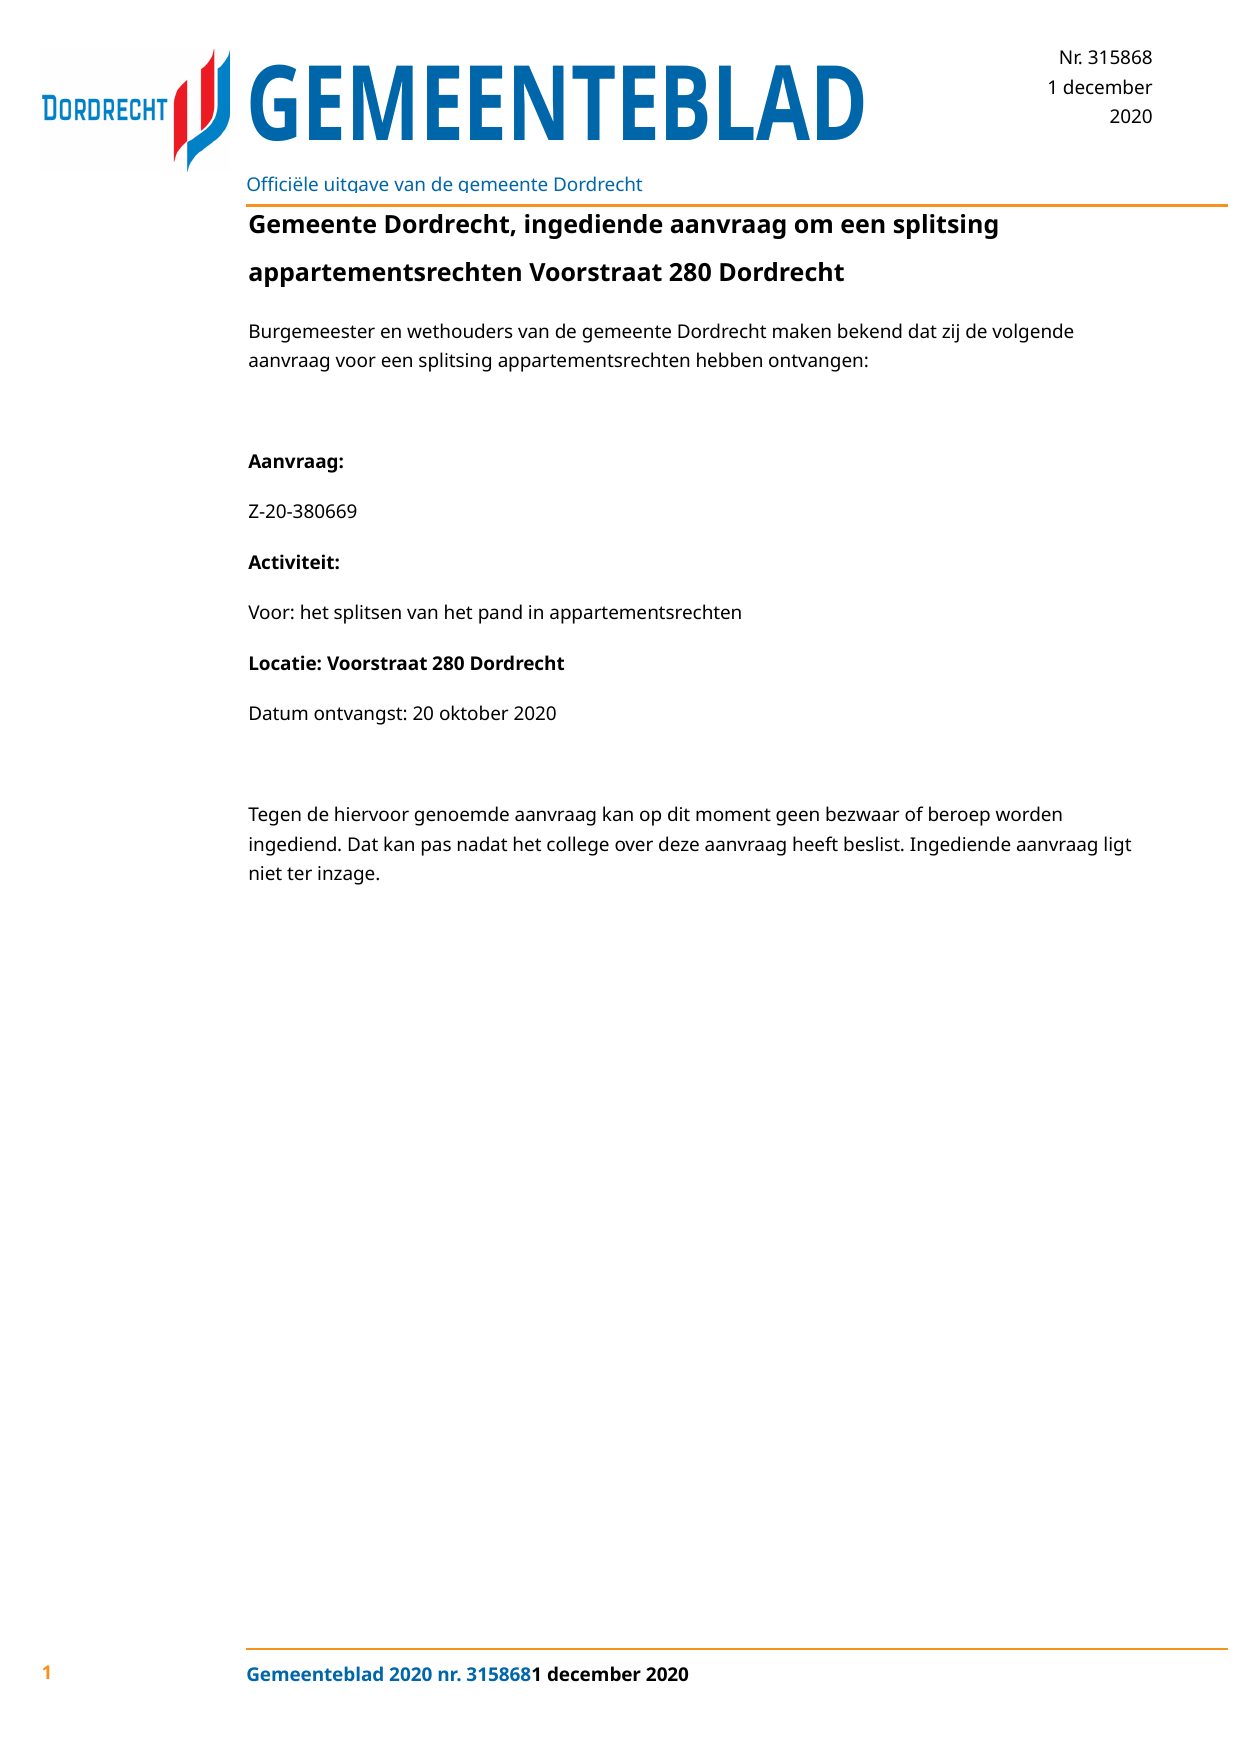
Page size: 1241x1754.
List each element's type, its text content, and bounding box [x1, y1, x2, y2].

text Burgemeester en wethouders van de gemeente Dordrecht maken bekend dat zij de volgende aanvraag voor een splitsing appartementsrechten hebben ontvangen: [248, 318, 1152, 373]
text Locatie: Voorstraat 280 Dordrecht [248, 650, 1152, 676]
text Tegen de hiervoor genoemde aanvraag kan op dit moment geen bezwaar of beroep worden ingediend. Dat kan pas nadat het college over deze aanvraag heeft beslist. Ingediende aanvraag ligt niet ter inzage. [248, 801, 1152, 886]
picture [41, 47, 231, 172]
text Voor: het splitsen van het pand in appartementsrechten [248, 599, 1152, 625]
text Datum ontvangst: 20 oktober 2020 [248, 700, 1152, 726]
text Aanvraag: [248, 448, 1152, 474]
text Gemeente Dordrecht, ingediende aanvraag om een splitsing appartementsrechten Voorstraat 280 Dordrecht [248, 207, 1152, 288]
text Activiteit: [248, 549, 1152, 575]
text Z-20-380669 [248, 499, 1152, 524]
